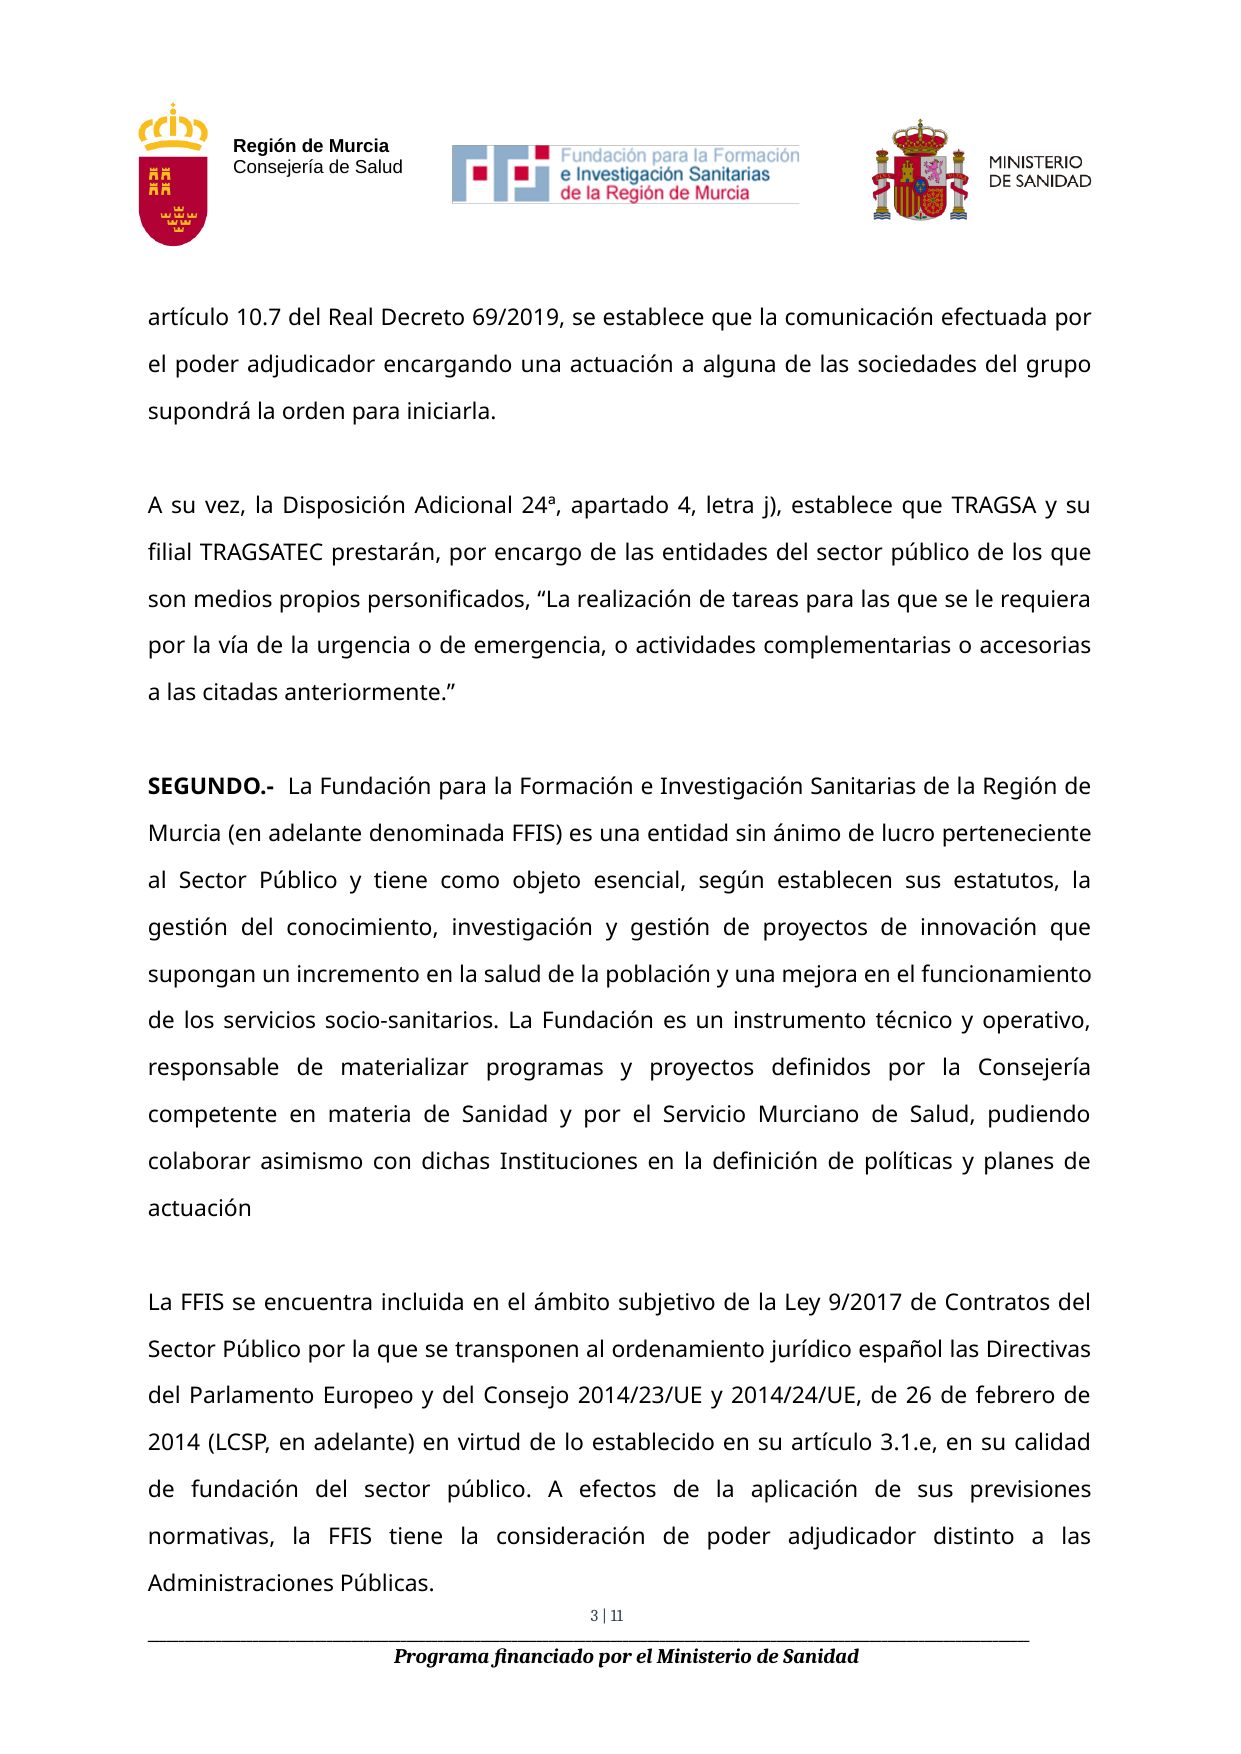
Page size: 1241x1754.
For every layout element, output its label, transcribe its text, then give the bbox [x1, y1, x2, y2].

text A su vez, la Disposición Adicional 24ª, apartado 4, letra j), establece que TRAGSA y su filial TRAGSATEC prestarán, por encargo de las entidades del sector público de los que son medios propios personificados, “La realización de tareas para las que se le requiera por la vía de la urgencia o de emergencia, o actividades complementarias o accesorias a las citadas anteriormente.” [148, 489, 1092, 708]
text SEGUNDO.- La Fundación para la Formación e Investigación Sanitarias de la Región de Murcia (en adelante denominada FFIS) es una entidad sin ánimo de lucro perteneciente al Sector Público y tiene como objeto esencial, según establecen sus estatutos, la gestión del conocimiento, investigación y gestión de proyectos de innovación que supongan un incremento en la salud de la población y una mejora en el funcionamiento de los servicios socio-sanitarios. La Fundación es un instrumento técnico y operativo, responsable de materializar programas y proyectos definidos por la Consejería competente en materia de Sanidad y por el Servicio Murciano de Salud, pudiendo colaborar asimismo con dichas Instituciones en la definición de políticas y planes de actuación [148, 770, 1092, 1223]
text artículo 10.7 del Real Decreto 69/2019, se establece que la comunicación efectuada por el poder adjudicador encargando una actuación a alguna de las sociedades del grupo supondrá la orden para iniciarla. [148, 301, 1092, 426]
text La FFIS se encuentra incluida en el ámbito subjetivo de la Ley 9/2017 de Contratos del Sector Público por la que se transponen al ordenamiento jurídico español las Directivas del Parlamento Europeo y del Consejo 2014/23/UE y 2014/24/UE, de 26 de febrero de 2014 (LCSP, en adelante) en virtud de lo establecido en su artículo 3.1.e, en su calidad de fundación del sector público. A efectos de la aplicación de sus previsiones normativas, la FFIS tiene la consideración de poder adjudicador distinto a las Administraciones Públicas. [148, 1286, 1092, 1598]
